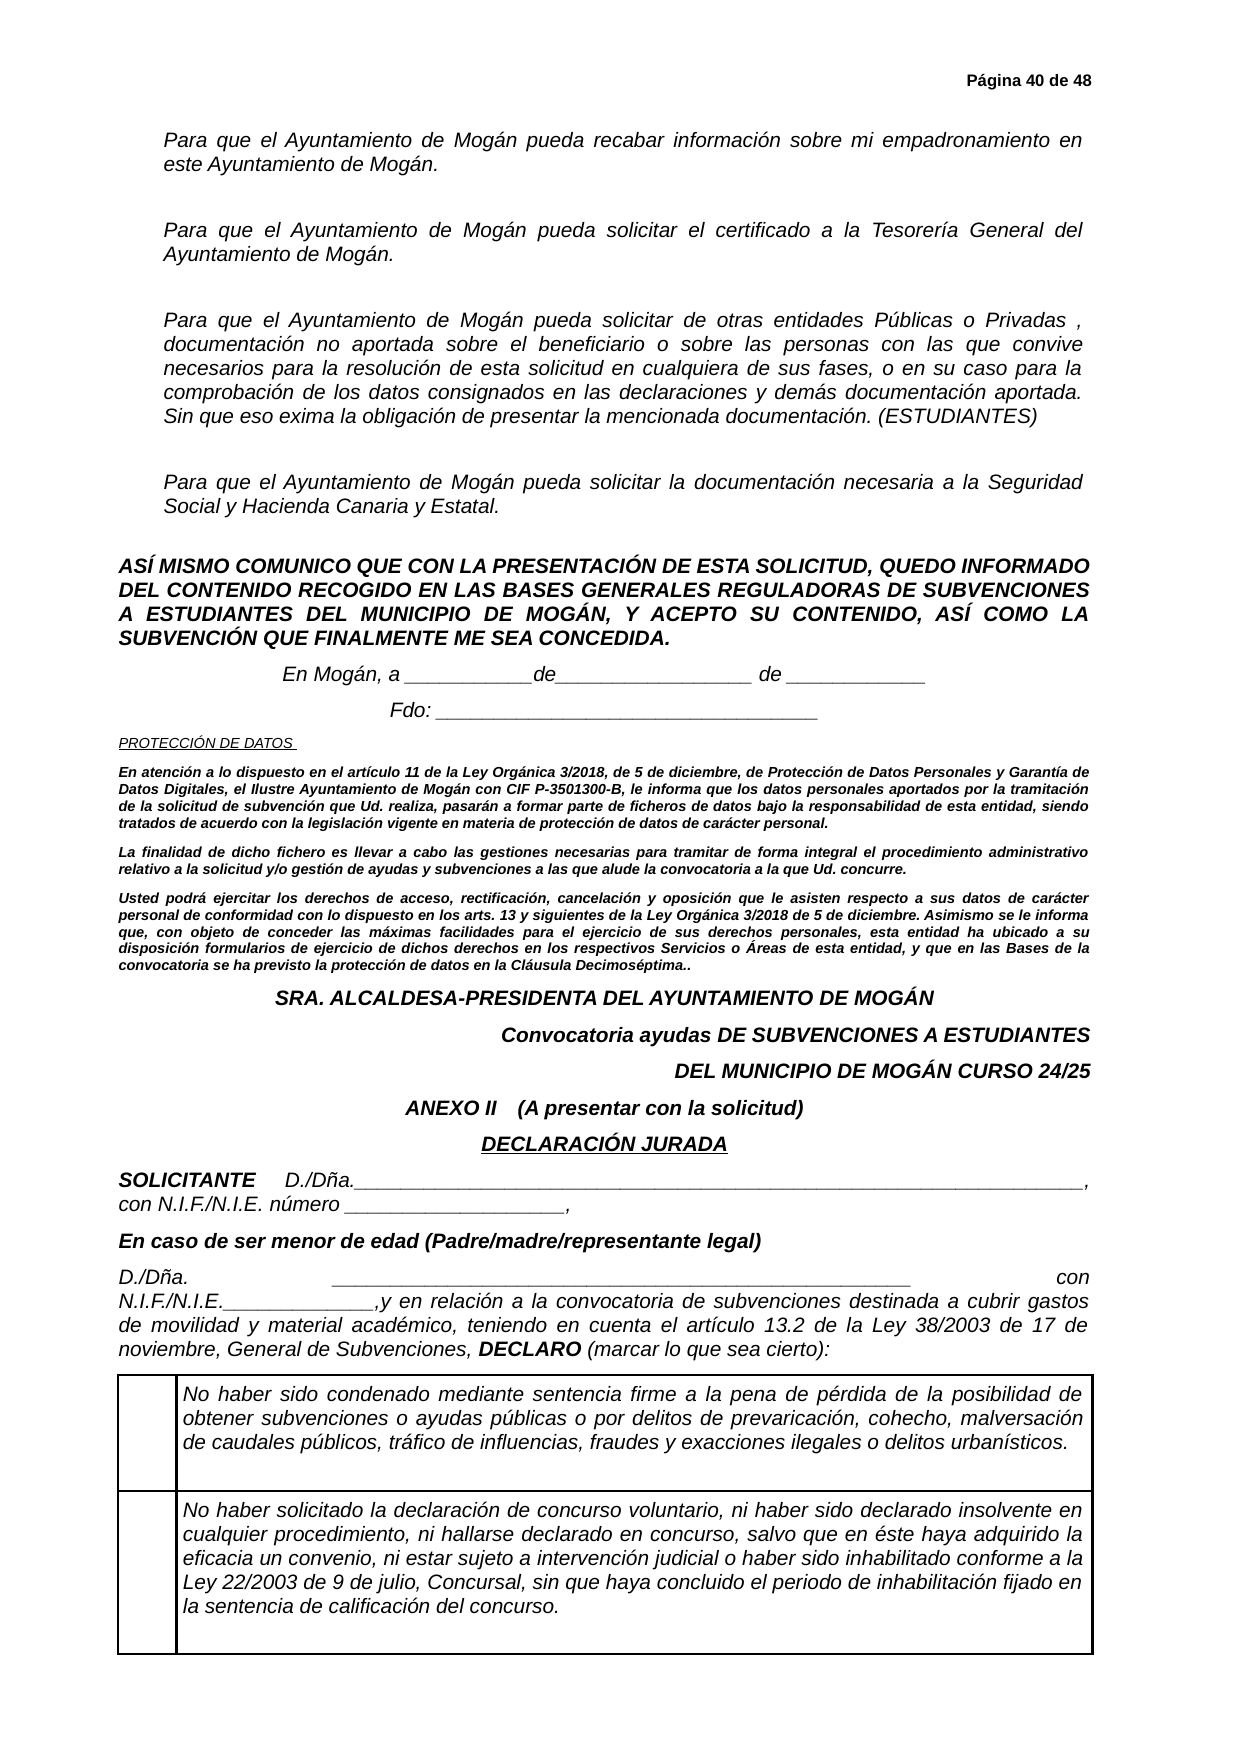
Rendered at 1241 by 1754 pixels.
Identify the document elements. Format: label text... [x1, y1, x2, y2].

text SOLICITANTE D./Dña._______________________________________________________________, con N.I.F./N.I.E. número ___________________, [118, 1168, 1092, 1216]
text DEL MUNICIPIO DE MOGÁN CURSO 24/25 [118, 1059, 1092, 1083]
text Convocatoria ayudas DE SUBVENCIONES A ESTUDIANTES [118, 1022, 1092, 1046]
text DECLARACIÓN JURADA [118, 1132, 1092, 1156]
text ANEXO II C(A presentar con la solicitud) [118, 1095, 1092, 1119]
table_cell Para que el Ayuntamiento de Mogán pueda solicitar la documentación necesaria a la Seguridad Social y Hacienda Canaria y Estatal. [157, 464, 1092, 553]
table_header [119, 1376, 175, 1489]
text D./Dña. __________________________________________________ con N.I.F./N.I.E._____________,y en relación a la convocatoria de subvenciones destinada a cubrir gastos de movilidad y material académico, teniendo en cuenta el artículo 13.2 de la Ley 38/2003 de 17 de noviembre, General de Subvenciones, DECLARO (marcar lo que sea cierto): [118, 1265, 1092, 1361]
table_cell No haber solicitado la declaración de concurso voluntario, ni haber sido declarado insolvente en cualquier procedimiento, ni hallarse declarado en concurso, salvo que en éste haya adquirido la eficacia un convenio, ni estar sujeto a intervención judicial o haber sido inhabilitado conforme a la Ley 22/2003 de 9 de julio, Concursal, sin que haya concluido el periodo de inhabilitación fijado en la sentencia de calificación del concurso. [178, 1492, 1091, 1653]
table_cell [118, 212, 157, 302]
text ASÍ MISMO COMUNICO QUE CON LA PRESENTACIÓN DE ESTA SOLICITUD, QUEDO INFORMADO DEL CONTENIDO RECOGIDO EN LAS BASES GENERALES REGULADORAS DE SUBVENCIONES A ESTUDIANTES DEL MUNICIPIO DE MOGÁN, Y ACEPTO SU CONTENIDO, ASÍ COMO LA SUBVENCIÓN QUE FINALMENTE ME SEA CONCEDIDA. [118, 553, 1092, 649]
text En Mogán, a ___________de_________________ de ____________ [118, 662, 1092, 686]
text La finalidad de dicho fichero es llevar a cabo las gestiones necesarias para tramitar de forma integral el procedimiento administrativo relativo a la solicitud y/o gestión de ayudas y subvenciones a las que alude la convocatoria a la que Ud. concurre. [118, 844, 1092, 877]
text Usted podrá ejercitar los derechos de acceso, rectificación, cancelación y oposición que le asisten respecto a sus datos de carácter personal de conformidad con lo dispuesto en los arts. 13 y siguientes de la Ley Orgánica 3/2018 de 5 de diciembre. Asimismo se le informa que, con objeto de conceder las máximas facilidades para el ejercicio de sus derechos personales, esta entidad ha ubicado a su disposición formularios de ejercicio de dichos derechos en los respectivos Servicios o Áreas de esta entidad, y que en las Bases de la convocatoria se ha previsto la protección de datos en la Cláusula Decimoséptima.. [118, 890, 1092, 973]
table_cell [118, 302, 157, 464]
table_cell Para que el Ayuntamiento de Mogán pueda solicitar el certificado a la Tesorería General del Ayuntamiento de Mogán. [157, 212, 1092, 302]
text Fdo: _________________________________ [118, 698, 1092, 722]
table_header No haber sido condenado mediante sentencia firme a la pena de pérdida de la posibilidad de obtener subvenciones o ayudas públicas o por delitos de prevaricación, cohecho, malversación de caudales públicos, tráfico de influencias, fraudes y exacciones ilegales o delitos urbanísticos. [178, 1376, 1091, 1489]
text En atención a lo dispuesto en el artículo 11 de la Ley Orgánica 3/2018, de 5 de diciembre, de Protección de Datos Personales y Garantía de Datos Digitales, el Ilustre Ayuntamiento de Mogán con CIF P-3501300-B, le informa que los datos personales aportados por la tramitación de la solicitud de subvención que Ud. realiza, pasarán a formar parte de ficheros de datos bajo la responsabilidad de esta entidad, siendo tratados de acuerdo con la legislación vigente en materia de protección de datos de carácter personal. [118, 764, 1092, 831]
text En caso de ser menor de edad (Padre/madre/representante legal) [118, 1229, 1092, 1253]
table_cell [118, 464, 157, 553]
table_cell [119, 1492, 175, 1653]
text PROTECCIÓN DE DATOS [118, 735, 1092, 752]
table_cell [118, 122, 157, 212]
text SRA. ALCALDESA-PRESIDENTA DEL AYUNTAMIENTO DE MOGÁN [118, 986, 1092, 1010]
table_cell Para que el Ayuntamiento de Mogán pueda solicitar de otras entidades Públicas o Privadas , documentación no aportada sobre el beneficiario o sobre las personas con las que convive necesarios para la resolución de esta solicitud en cualquiera de sus fases, o en su caso para la comprobación de los datos consignados en las declaraciones y demás documentación aportada. Sin que eso exima la obligación de presentar la mencionada documentación. (ESTUDIANTES) [157, 302, 1092, 464]
table_cell Para que el Ayuntamiento de Mogán pueda recabar información sobre mi empadronamiento en este Ayuntamiento de Mogán. [157, 122, 1092, 212]
